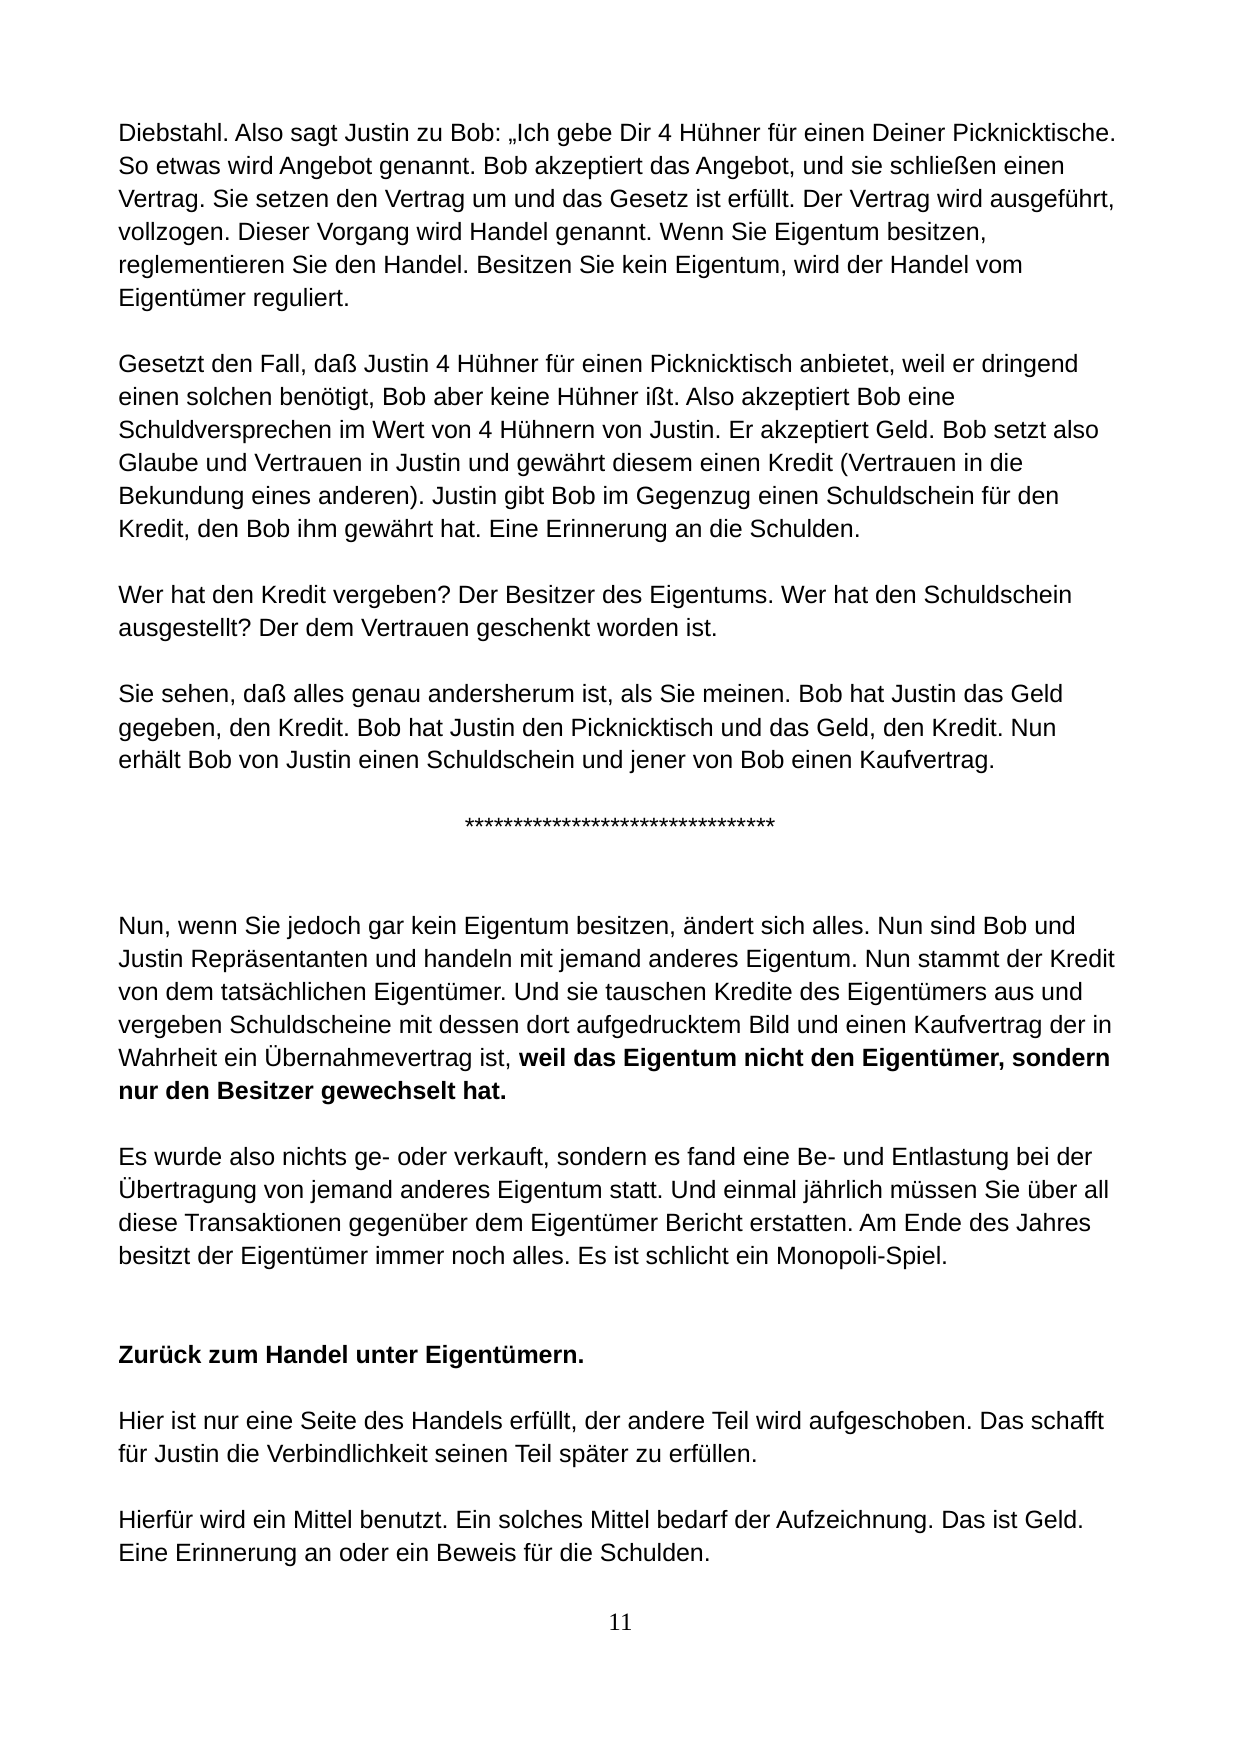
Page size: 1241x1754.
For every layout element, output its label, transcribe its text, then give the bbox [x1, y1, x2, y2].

text Hierfür wird ein Mittel benutzt. Ein solches Mittel bedarf der Aufzeichnung. Das ist Geld. Eine Erinnerung an oder ein Beweis für die Schulden. [118, 1505, 1122, 1567]
text Hier ist nur eine Seite des Handels erfüllt, der andere Teil wird aufgeschoben. Das schafft für Justin die Verbindlichkeit seinen Teil später zu erfüllen. [118, 1406, 1122, 1468]
text Nun, wenn Sie jedoch gar kein Eigentum besitzen, ändert sich alles. Nun sind Bob und Justin Repräsentanten und handeln mit jemand anderes Eigentum. Nun stammt der Kredit von dem tatsächlichen Eigentümer. Und sie tauschen Kredite des Eigentümers aus und vergeben Schuldscheine mit dessen dort aufgedrucktem Bild und einen Kaufvertrag der in Wahrheit ein Übernahmevertrag ist, weil das Eigentum nicht den Eigentümer, sondern nur den Besitzer gewechselt hat. [118, 911, 1122, 1104]
text ******************************** [118, 812, 1122, 840]
text Diebstahl. Also sagt Justin zu Bob: „Ich gebe Dir 4 Hühner für einen Deiner Picknicktische. So etwas wird Angebot genannt. Bob akzeptiert das Angebot, und sie schließen einen Vertrag. Sie setzen den Vertrag um und das Gesetz ist erfüllt. Der Vertrag wird ausgeführt, vollzogen. Dieser Vorgang wird Handel genannt. Wenn Sie Eigentum besitzen, reglementieren Sie den Handel. Besitzen Sie kein Eigentum, wird der Handel vom Eigentümer reguliert. [118, 118, 1122, 312]
text Wer hat den Kredit vergeben? Der Besitzer des Eigentums. Wer hat den Schuldschein ausgestellt? Der dem Vertrauen geschenkt worden ist. [118, 580, 1122, 642]
text Sie sehen, daß alles genau andersherum ist, als Sie meinen. Bob hat Justin das Geld gegeben, den Kredit. Bob hat Justin den Picknicktisch und das Geld, den Kredit. Nun erhält Bob von Justin einen Schuldschein und jener von Bob einen Kaufvertrag. [118, 679, 1122, 774]
text Es wurde also nichts ge- oder verkauft, sondern es fand eine Be- und Entlastung bei der Übertragung von jemand anderes Eigentum statt. Und einmal jährlich müssen Sie über all diese Transaktionen gegenüber dem Eigentümer Bericht erstatten. Am Ende des Jahres besitzt der Eigentümer immer noch alles. Es ist schlicht ein Monopoli-Spiel. [118, 1142, 1122, 1269]
text Zurück zum Handel unter Eigentümern. [118, 1340, 1122, 1369]
text Gesetzt den Fall, daß Justin 4 Hühner für einen Picknicktisch anbietet, weil er dringend einen solchen benötigt, Bob aber keine Hühner ißt. Also akzeptiert Bob eine Schuldversprechen im Wert von 4 Hühnern von Justin. Er akzeptiert Geld. Bob setzt also Glaube und Vertrauen in Justin und gewährt diesem einen Kredit (Vertrauen in die Bekundung eines anderen). Justin gibt Bob im Gegenzug einen Schuldschein für den Kredit, den Bob ihm gewährt hat. Eine Erinnerung an die Schulden. [118, 349, 1122, 543]
